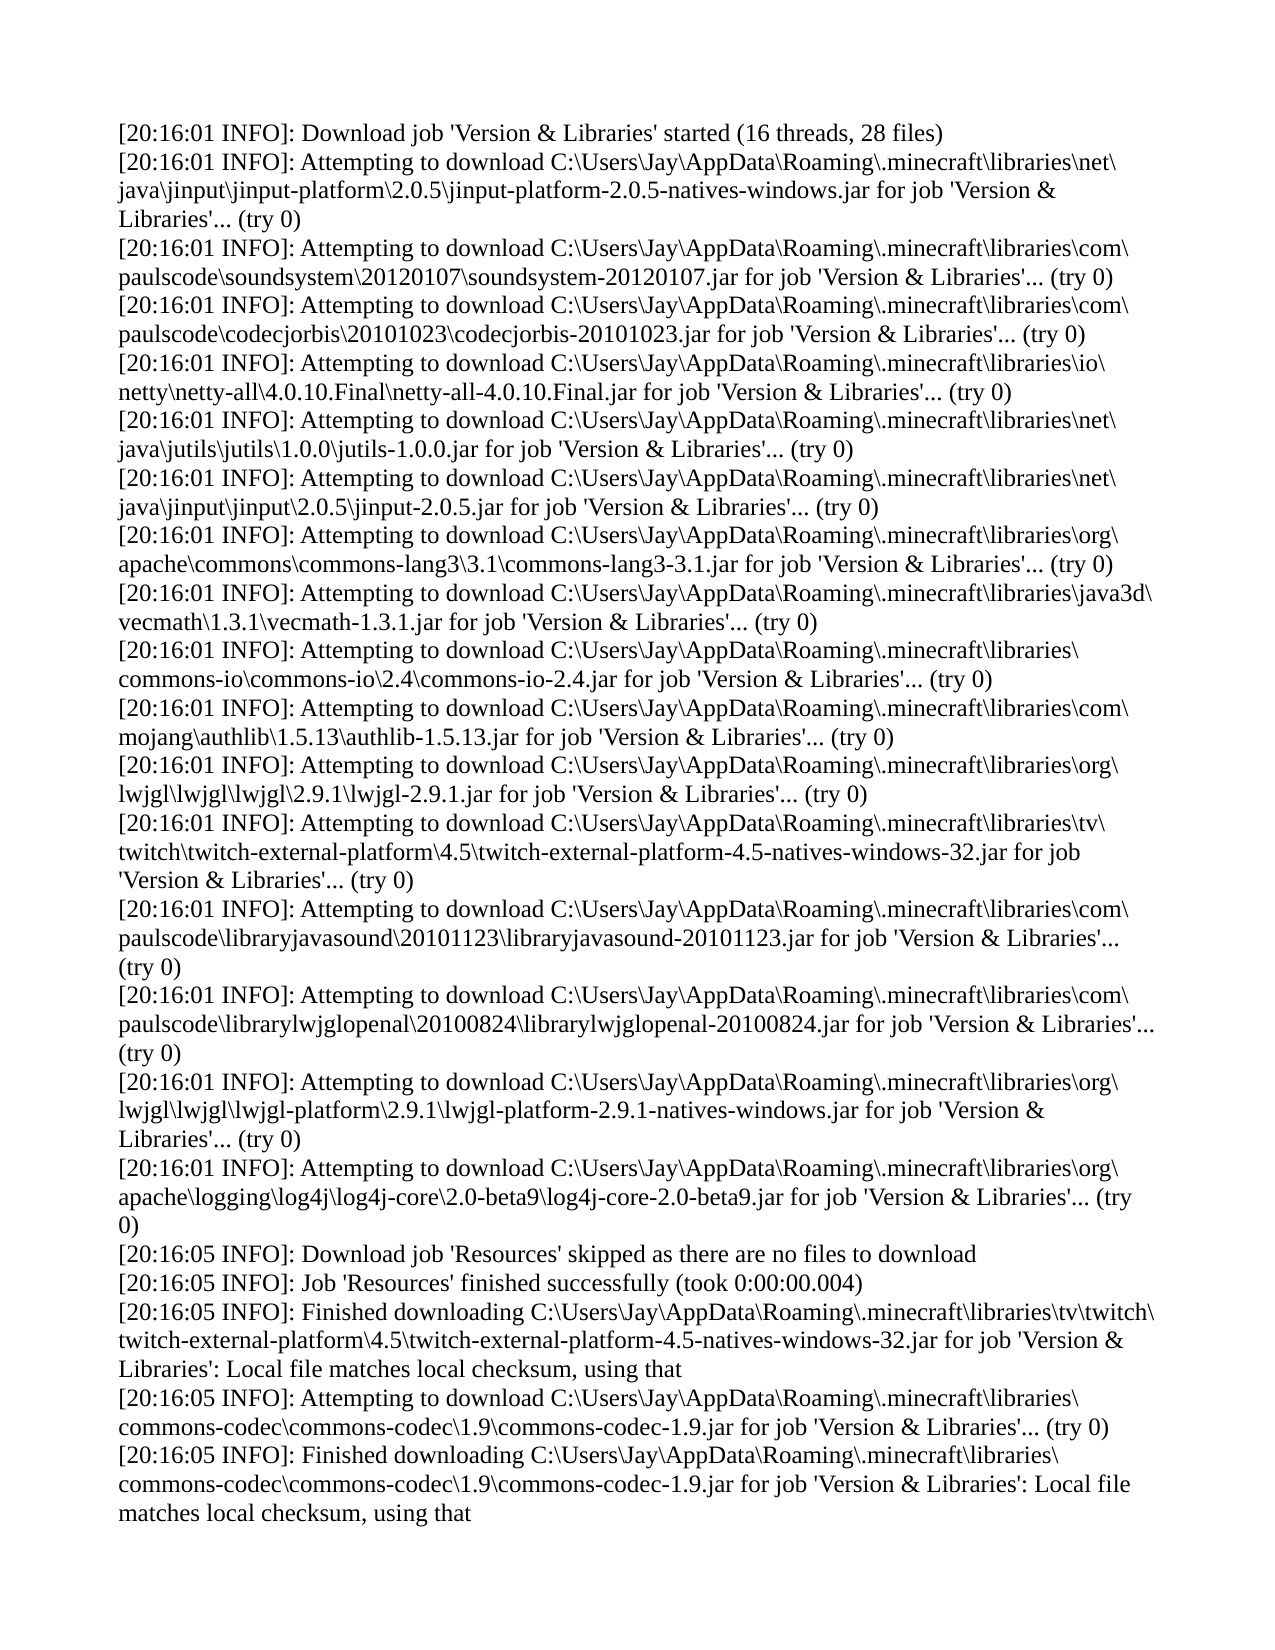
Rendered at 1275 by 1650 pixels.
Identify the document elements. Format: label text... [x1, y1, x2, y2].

text [20:16:01 INFO]: Attempting to download C:\Users\Jay\AppData\Roaming\.minecraft\libraries\java3d\vecmath\1.3.1\vecmath-1.3.1.jar for job 'Version & Libraries'... (try 0) [118, 578, 1157, 636]
text [20:16:01 INFO]: Attempting to download C:\Users\Jay\AppData\Roaming\.minecraft\libraries\net\java\jinput\jinput-platform\2.0.5\jinput-platform-2.0.5-natives-windows.jar for job 'Version & Libraries'... (try 0) [118, 147, 1157, 233]
text [20:16:01 INFO]: Attempting to download C:\Users\Jay\AppData\Roaming\.minecraft\libraries\org\apache\commons\commons-lang3\3.1\commons-lang3-3.1.jar for job 'Version & Libraries'... (try 0) [118, 521, 1157, 578]
text [20:16:05 INFO]: Finished downloading C:\Users\Jay\AppData\Roaming\.minecraft\libraries\commons-codec\commons-codec\1.9\commons-codec-1.9.jar for job 'Version & Libraries': Local file matches local checksum, using that [118, 1441, 1157, 1527]
text [20:16:01 INFO]: Attempting to download C:\Users\Jay\AppData\Roaming\.minecraft\libraries\com\paulscode\librarylwjglopenal\20100824\librarylwjglopenal-20100824.jar for job 'Version & Libraries'... (try 0) [118, 981, 1157, 1067]
text [20:16:01 INFO]: Attempting to download C:\Users\Jay\AppData\Roaming\.minecraft\libraries\org\lwjgl\lwjgl\lwjgl-platform\2.9.1\lwjgl-platform-2.9.1-natives-windows.jar for job 'Version & Libraries'... (try 0) [118, 1067, 1157, 1153]
text [20:16:01 INFO]: Attempting to download C:\Users\Jay\AppData\Roaming\.minecraft\libraries\org\apache\logging\log4j\log4j-core\2.0-beta9\log4j-core-2.0-beta9.jar for job 'Version & Libraries'... (try 0) [118, 1153, 1157, 1239]
text [20:16:01 INFO]: Attempting to download C:\Users\Jay\AppData\Roaming\.minecraft\libraries\commons-io\commons-io\2.4\commons-io-2.4.jar for job 'Version & Libraries'... (try 0) [118, 636, 1157, 693]
text [20:16:01 INFO]: Attempting to download C:\Users\Jay\AppData\Roaming\.minecraft\libraries\net\java\jutils\jutils\1.0.0\jutils-1.0.0.jar for job 'Version & Libraries'... (try 0) [118, 406, 1157, 463]
text [20:16:01 INFO]: Download job 'Version & Libraries' started (16 threads, 28 files) [118, 118, 1157, 147]
text [20:16:01 INFO]: Attempting to download C:\Users\Jay\AppData\Roaming\.minecraft\libraries\io\netty\netty-all\4.0.10.Final\netty-all-4.0.10.Final.jar for job 'Version & Libraries'... (try 0) [118, 348, 1157, 406]
text [20:16:05 INFO]: Job 'Resources' finished successfully (took 0:00:00.004) [118, 1268, 1157, 1297]
text [20:16:05 INFO]: Download job 'Resources' skipped as there are no files to download [118, 1239, 1157, 1268]
text [20:16:01 INFO]: Attempting to download C:\Users\Jay\AppData\Roaming\.minecraft\libraries\com\paulscode\soundsystem\20120107\soundsystem-20120107.jar for job 'Version & Libraries'... (try 0) [118, 233, 1157, 291]
text [20:16:05 INFO]: Attempting to download C:\Users\Jay\AppData\Roaming\.minecraft\libraries\commons-codec\commons-codec\1.9\commons-codec-1.9.jar for job 'Version & Libraries'... (try 0) [118, 1383, 1157, 1441]
text [20:16:01 INFO]: Attempting to download C:\Users\Jay\AppData\Roaming\.minecraft\libraries\com\mojang\authlib\1.5.13\authlib-1.5.13.jar for job 'Version & Libraries'... (try 0) [118, 693, 1157, 751]
text [20:16:01 INFO]: Attempting to download C:\Users\Jay\AppData\Roaming\.minecraft\libraries\com\paulscode\codecjorbis\20101023\codecjorbis-20101023.jar for job 'Version & Libraries'... (try 0) [118, 291, 1157, 348]
text [20:16:01 INFO]: Attempting to download C:\Users\Jay\AppData\Roaming\.minecraft\libraries\org\lwjgl\lwjgl\lwjgl\2.9.1\lwjgl-2.9.1.jar for job 'Version & Libraries'... (try 0) [118, 751, 1157, 808]
text [20:16:01 INFO]: Attempting to download C:\Users\Jay\AppData\Roaming\.minecraft\libraries\com\paulscode\libraryjavasound\20101123\libraryjavasound-20101123.jar for job 'Version & Libraries'... (try 0) [118, 894, 1157, 981]
text [20:16:01 INFO]: Attempting to download C:\Users\Jay\AppData\Roaming\.minecraft\libraries\tv\twitch\twitch-external-platform\4.5\twitch-external-platform-4.5-natives-windows-32.jar for job 'Version & Libraries'... (try 0) [118, 808, 1157, 894]
text [20:16:05 INFO]: Finished downloading C:\Users\Jay\AppData\Roaming\.minecraft\libraries\tv\twitch\twitch-external-platform\4.5\twitch-external-platform-4.5-natives-windows-32.jar for job 'Version & Libraries': Local file matches local checksum, using that [118, 1297, 1157, 1383]
text [20:16:01 INFO]: Attempting to download C:\Users\Jay\AppData\Roaming\.minecraft\libraries\net\java\jinput\jinput\2.0.5\jinput-2.0.5.jar for job 'Version & Libraries'... (try 0) [118, 463, 1157, 521]
